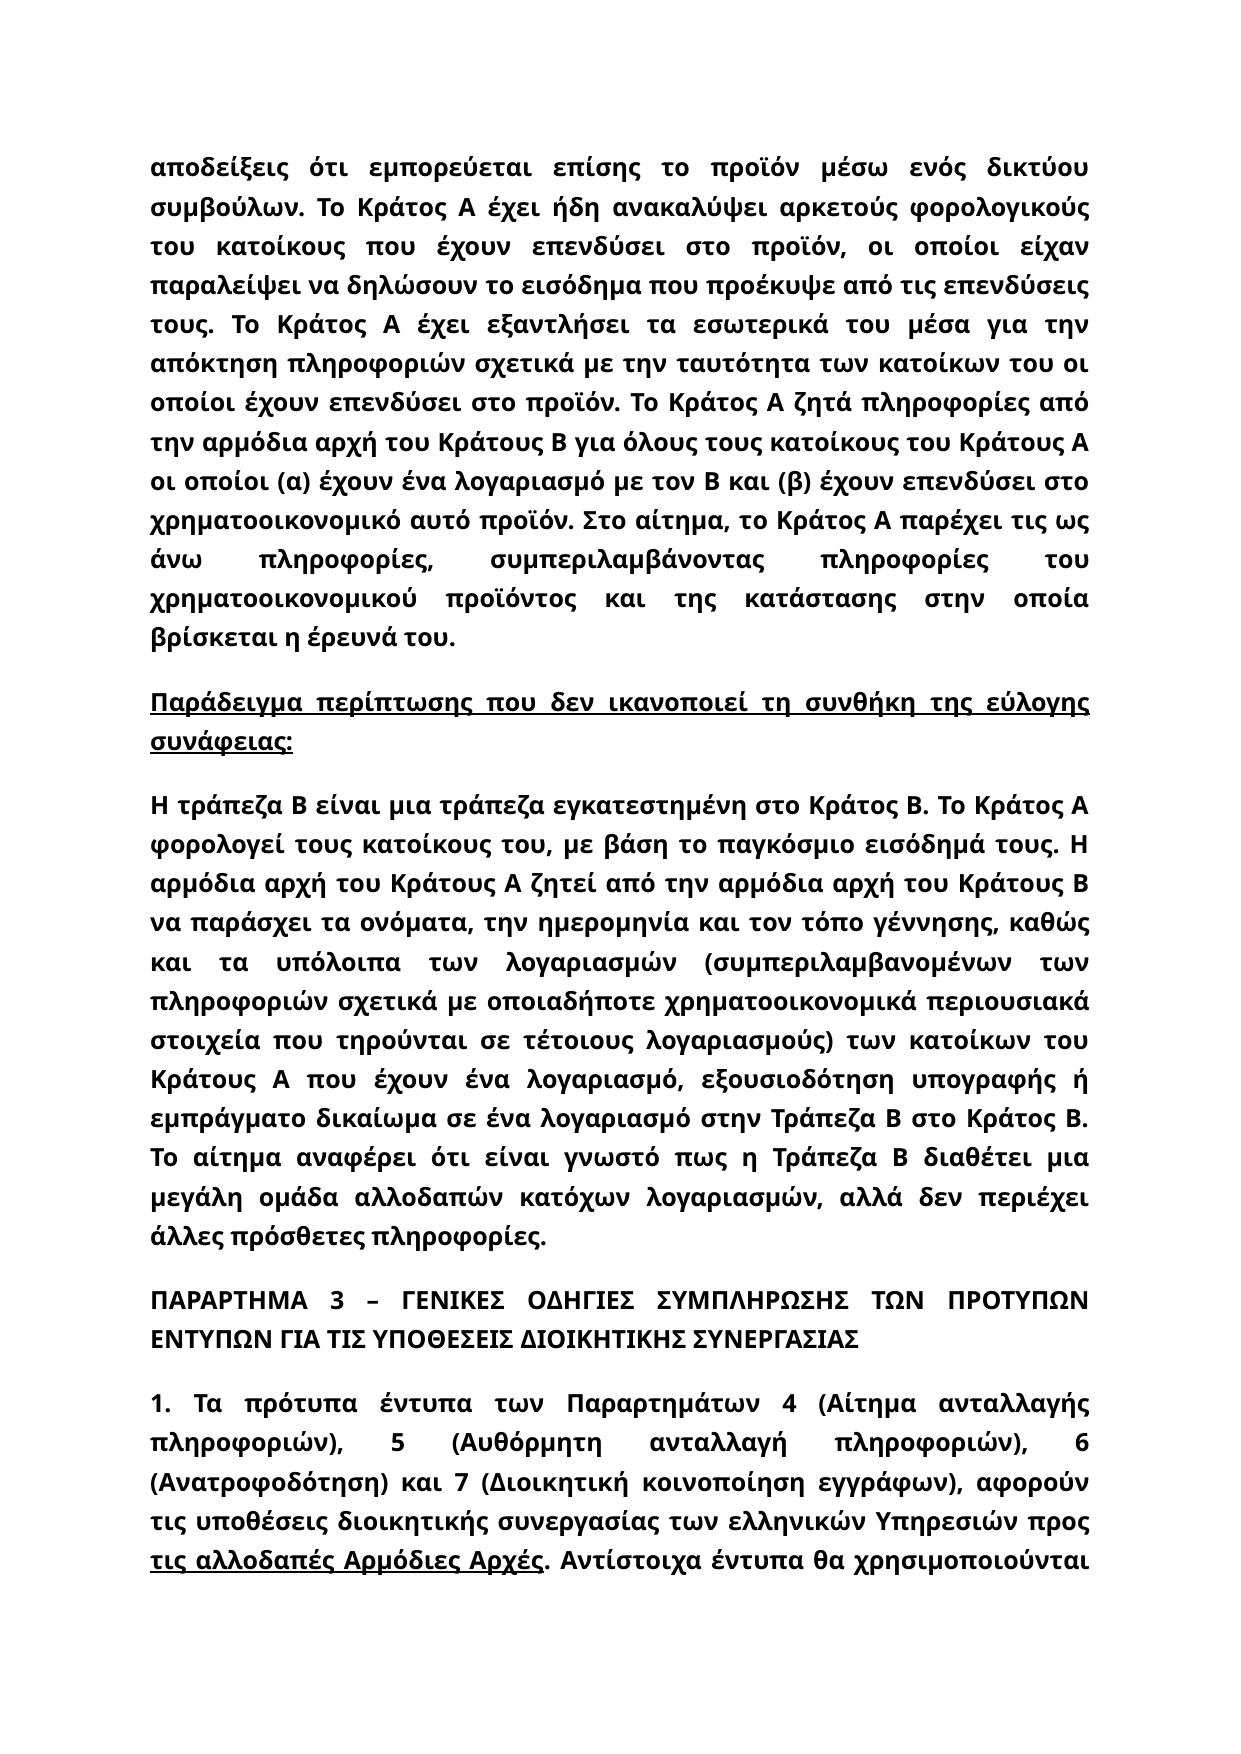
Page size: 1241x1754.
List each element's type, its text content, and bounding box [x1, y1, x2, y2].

text 1. Τα πρότυπα έντυπα των Παραρτημάτων 4 (Αίτημα ανταλλαγής πληροφοριών), 5 (Αυθόρμητη ανταλλαγή πληροφοριών), 6 (Ανατροφοδότηση) και 7 (Διοικητική κοινοποίηση εγγράφων), αφορούν τις υποθέσεις διοικητικής συνεργασίας των ελληνικών Υπηρεσιών προς τις αλλοδαπές Αρμόδιες Αρχές. Αντίστοιχα έντυπα θα χρησιμοποιούνται [150, 1386, 1090, 1577]
text αποδείξεις ότι εμπορεύεται επίσης το προϊόν μέσω ενός δικτύου συμβούλων. Το Κράτος Α έχει ήδη ανακαλύψει αρκετούς φορολογικούς του κατοίκους που έχουν επενδύσει στο προϊόν, οι οποίοι είχαν παραλείψει να δηλώσουν το εισόδημα που προέκυψε από τις επενδύσεις τους. Το Κράτος Α έχει εξαντλήσει τα εσωτερικά του μέσα για την απόκτηση πληροφοριών σχετικά με την ταυτότητα των κατοίκων του οι οποίοι έχουν επενδύσει στο προϊόν. Το Κράτος Α ζητά πληροφορίες από την αρμόδια αρχή του Κράτους Β για όλους τους κατοίκους του Κράτους Α οι οποίοι (α) έχουν ένα λογαριασμό με τον Β και (β) έχουν επενδύσει στο χρηματοοικονομικό αυτό προϊόν. Στο αίτημα, το Κράτος Α παρέχει τις ως άνω πληροφορίες, συμπεριλαμβάνοντας πληροφορίες του χρηματοοικονομικού προϊόντος και της κατάστασης στην οποία βρίσκεται η έρευνά του. [150, 150, 1090, 654]
text ΠΑΡΑΡΤΗΜΑ 3 – ΓΕΝΙΚΕΣ ΟΔΗΓΙΕΣ ΣΥΜΠΛΗΡΩΣΗΣ ΤΩΝ ΠΡΟΤΥΠΩΝ ΕΝΤΥΠΩΝ ΓΙΑ ΤΙΣ ΥΠΟΘΕΣΕΙΣ ΔΙΟΙΚΗΤΙΚΗΣ ΣΥΝΕΡΓΑΣΙΑΣ [150, 1282, 1090, 1356]
text Παράδειγμα περίπτωσης που δεν ικανοποιεί τη συνθήκη της εύλογης [150, 684, 1090, 713]
text συνάφειας: [150, 715, 1090, 757]
text Η τράπεζα Β είναι μια τράπεζα εγκατεστημένη στο Κράτος Β. Το Κράτος Α φορολογεί τους κατοίκους του, με βάση το παγκόσμιο εισόδημά τους. Η αρμόδια αρχή του Κράτους Α ζητεί από την αρμόδια αρχή του Κράτους Β να παράσχει τα ονόματα, την ημερομηνία και τον τόπο γέννησης, καθώς και τα υπόλοιπα των λογαριασμών (συμπεριλαμβανομένων των πληροφοριών σχετικά με οποιαδήποτε χρηματοοικονομικά περιουσιακά στοιχεία που τηρούνται σε τέτοιους λογαριασμούς) των κατοίκων του Κράτους Α που έχουν ένα λογαριασμό, εξουσιοδότηση υπογραφής ή εμπράγματο δικαίωμα σε ένα λογαριασμό στην Τράπεζα Β στο Κράτος Β. Το αίτημα αναφέρει ότι είναι γνωστό πως η Τράπεζα Β διαθέτει μια μεγάλη ομάδα αλλοδαπών κατόχων λογαριασμών, αλλά δεν περιέχει άλλες πρόσθετες πληροφορίες. [150, 787, 1090, 1252]
